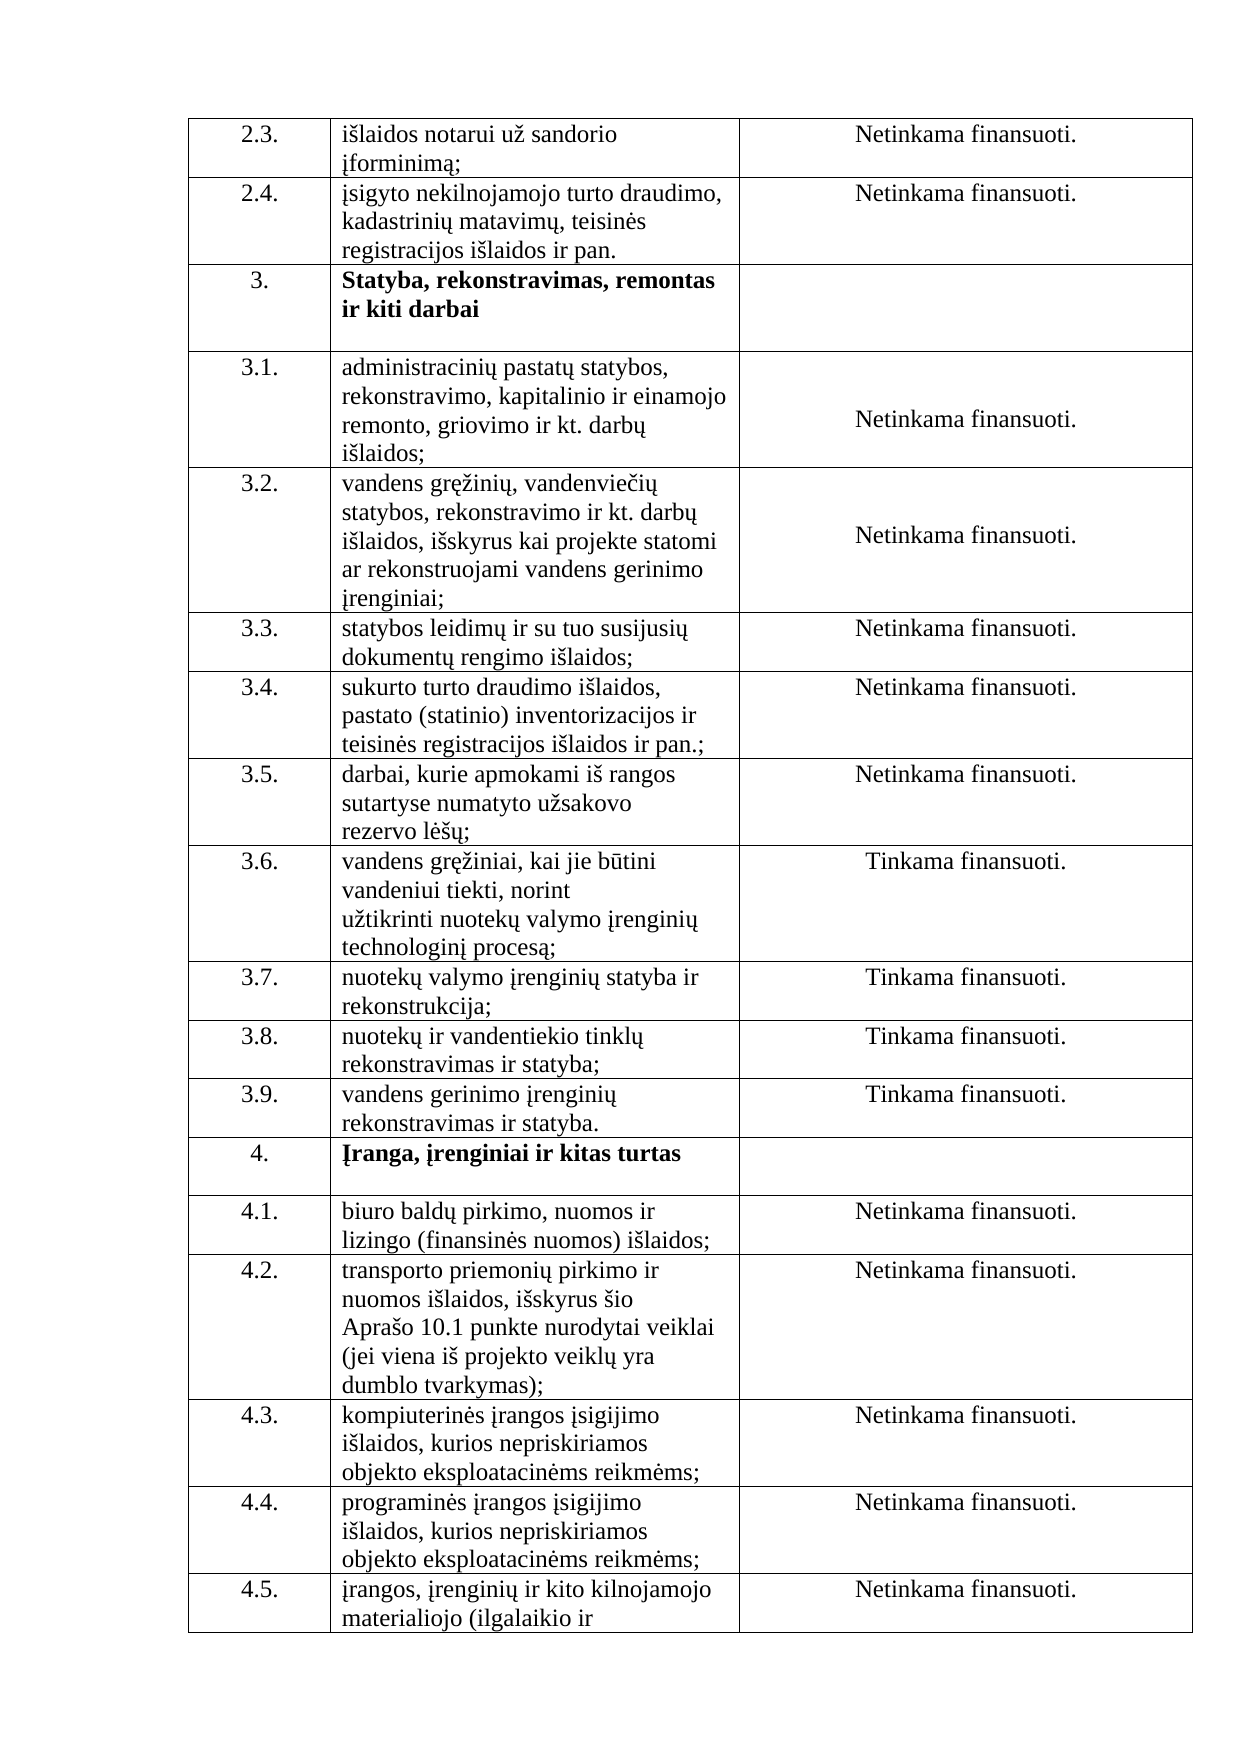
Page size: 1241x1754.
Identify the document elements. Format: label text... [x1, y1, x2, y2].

table_cell 4.4. [189, 1487, 330, 1573]
table_cell 3.3. [189, 613, 330, 671]
table_cell nuotekų valymo įrenginių statyba ir rekonstrukcija; [331, 962, 739, 1020]
table_cell Tinkama finansuoti. [740, 846, 1192, 961]
table_cell 4.3. [189, 1400, 330, 1486]
table_cell įsigyto nekilnojamojo turto draudimo, kadastrinių matavimų, teisinės registracijos išlaidos ir pan. [331, 178, 739, 264]
table_cell Tinkama finansuoti. [740, 1021, 1192, 1078]
table_cell 3.4. [189, 672, 330, 758]
table_cell Netinkama finansuoti. [740, 468, 1192, 612]
table_cell transporto priemonių pirkimo ir nuomos išlaidos, išskyrus šio Aprašo 10.1 punkte nurodytai veiklai (jei viena iš projekto veiklų yra dumblo tvarkymas); [331, 1255, 739, 1399]
table_cell 4.1. [189, 1196, 330, 1254]
table_cell 3.8. [189, 1021, 330, 1078]
table_cell kompiuterinės įrangos įsigijimo išlaidos, kurios nepriskiriamos objekto eksploatacinėms reikmėms; [331, 1400, 739, 1486]
table_cell Netinkama finansuoti. [740, 759, 1192, 845]
table_cell Statyba, rekonstravimas, remontas ir kiti darbai [331, 265, 739, 351]
table_cell įrangos, įrenginių ir kito kilnojamojo materialiojo (ilgalaikio ir [331, 1574, 739, 1632]
table_cell vandens gerinimo įrenginių rekonstravimas ir statyba. [331, 1079, 739, 1137]
table_cell išlaidos notarui už sandorio įforminimą; [331, 119, 739, 177]
table_cell darbai, kurie apmokami iš rangos sutartyse numatyto užsakovo rezervo lėšų; [331, 759, 739, 845]
table_cell 4.5. [189, 1574, 330, 1632]
table_cell statybos leidimų ir su tuo susijusių dokumentų rengimo išlaidos; [331, 613, 739, 671]
table_cell Netinkama finansuoti. [740, 1255, 1192, 1399]
table_cell 3.5. [189, 759, 330, 845]
table_cell nuotekų ir vandentiekio tinklų rekonstravimas ir statyba; [331, 1021, 739, 1078]
table_cell sukurto turto draudimo išlaidos, pastato (statinio) inventorizacijos ir teisinės registracijos išlaidos ir pan.; [331, 672, 739, 758]
table_cell 3.6. [189, 846, 330, 961]
table_cell 3. [189, 265, 330, 351]
table_cell Netinkama finansuoti. [740, 1400, 1192, 1486]
table_cell Įranga, įrenginiai ir kitas turtas [331, 1138, 739, 1195]
table_cell Netinkama finansuoti. [740, 178, 1192, 264]
table_cell 3.1. [189, 352, 330, 467]
table_cell programinės įrangos įsigijimo išlaidos, kurios nepriskiriamos objekto eksploatacinėms reikmėms; [331, 1487, 739, 1573]
table_cell 3.9. [189, 1079, 330, 1137]
table_cell 3.7. [189, 962, 330, 1020]
table_cell [740, 265, 1192, 351]
table_cell Netinkama finansuoti. [740, 1487, 1192, 1573]
table_cell vandens gręžiniai, kai jie būtini vandeniui tiekti, norint užtikrinti nuotekų valymo įrenginių technologinį procesą; [331, 846, 739, 961]
table_cell biuro baldų pirkimo, nuomos ir lizingo (finansinės nuomos) išlaidos; [331, 1196, 739, 1254]
table_cell Netinkama finansuoti. [740, 119, 1192, 177]
table_cell Netinkama finansuoti. [740, 1196, 1192, 1254]
table_cell Netinkama finansuoti. [740, 1574, 1192, 1632]
table_cell 2.4. [189, 178, 330, 264]
table_cell 2.3. [189, 119, 330, 177]
table_cell Netinkama finansuoti. [740, 672, 1192, 758]
table_cell 3.2. [189, 468, 330, 612]
table_cell Tinkama finansuoti. [740, 1079, 1192, 1137]
table_cell Netinkama finansuoti. [740, 352, 1192, 467]
table_cell Tinkama finansuoti. [740, 962, 1192, 1020]
table_cell 4. [189, 1138, 330, 1195]
table_cell 4.2. [189, 1255, 330, 1399]
table_cell administracinių pastatų statybos, rekonstravimo, kapitalinio ir einamojo remonto, griovimo ir kt. darbų išlaidos; [331, 352, 739, 467]
table_cell vandens gręžinių, vandenviečių statybos, rekonstravimo ir kt. darbų išlaidos, išskyrus kai projekte statomi ar rekonstruojami vandens gerinimo įrenginiai; [331, 468, 739, 612]
table_cell Netinkama finansuoti. [740, 613, 1192, 671]
table_cell [740, 1138, 1192, 1195]
